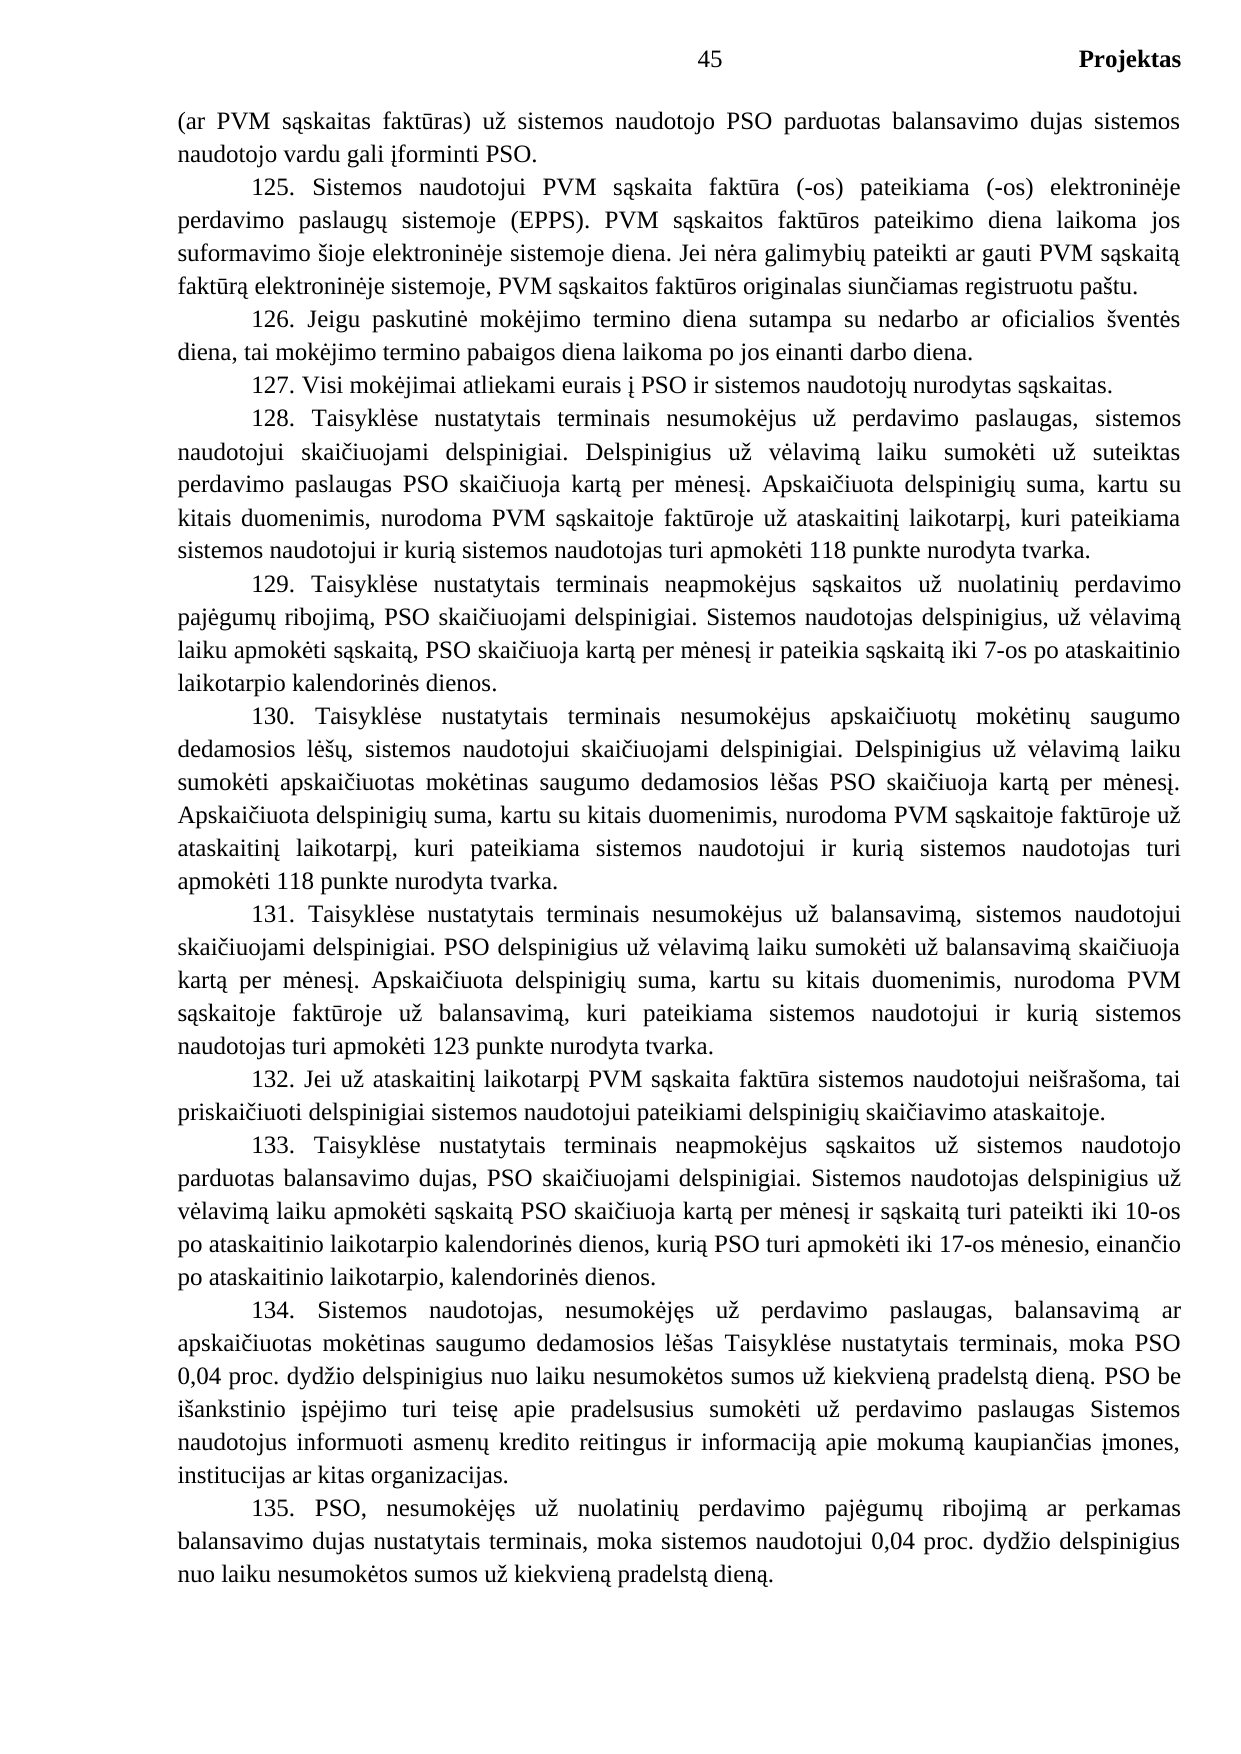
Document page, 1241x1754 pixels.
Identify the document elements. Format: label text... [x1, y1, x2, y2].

text 132. Jei už ataskaitinį laikotarpį PVM sąskaita faktūra sistemos naudotojui neišrašoma, tai priskaičiuoti delspinigiai sistemos naudotojui pateikiami delspinigių skaičiavimo ataskaitoje. [177, 1064, 1181, 1126]
text 129. Taisyklėse nustatytais terminais neapmokėjus sąskaitos už nuolatinių perdavimo pajėgumų ribojimą, PSO skaičiuojami delspinigiai. Sistemos naudotojas delspinigius, už vėlavimą laiku apmokėti sąskaitą, PSO skaičiuoja kartą per mėnesį ir pateikia sąskaitą iki 7-os po ataskaitinio laikotarpio kalendorinės dienos. [177, 569, 1181, 696]
text 128. Taisyklėse nustatytais terminais nesumokėjus už perdavimo paslaugas, sistemos naudotojui skaičiuojami delspinigiai. Delspinigius už vėlavimą laiku sumokėti už suteiktas perdavimo paslaugas PSO skaičiuoja kartą per mėnesį. Apskaičiuota delspinigių suma, kartu su kitais duomenimis, nurodoma PVM sąskaitoje faktūroje už ataskaitinį laikotarpį, kuri pateikiama sistemos naudotojui ir kurią sistemos naudotojas turi apmokėti 118 punkte nurodyta tvarka. [177, 403, 1181, 564]
text 135. PSO, nesumokėjęs už nuolatinių perdavimo pajėgumų ribojimą ar perkamas balansavimo dujas nustatytais terminais, moka sistemos naudotojui 0,04 proc. dydžio delspinigius nuo laiku nesumokėtos sumos už kiekvieną pradelstą dieną. [177, 1493, 1181, 1588]
text 127. Visi mokėjimai atliekami eurais į PSO ir sistemos naudotojų nurodytas sąskaitas. [177, 371, 1181, 399]
text 126. Jeigu paskutinė mokėjimo termino diena sutampa su nedarbo ar oficialios šventės diena, tai mokėjimo termino pabaigos diena laikoma po jos einanti darbo diena. [177, 304, 1181, 366]
text 131. Taisyklėse nustatytais terminais nesumokėjus už balansavimą, sistemos naudotojui skaičiuojami delspinigiai. PSO delspinigius už vėlavimą laiku sumokėti už balansavimą skaičiuoja kartą per mėnesį. Apskaičiuota delspinigių suma, kartu su kitais duomenimis, nurodoma PVM sąskaitoje faktūroje už balansavimą, kuri pateikiama sistemos naudotojui ir kurią sistemos naudotojas turi apmokėti 123 punkte nurodyta tvarka. [177, 899, 1181, 1060]
text 133. Taisyklėse nustatytais terminais neapmokėjus sąskaitos už sistemos naudotojo parduotas balansavimo dujas, PSO skaičiuojami delspinigiai. Sistemos naudotojas delspinigius už vėlavimą laiku apmokėti sąskaitą PSO skaičiuoja kartą per mėnesį ir sąskaitą turi pateikti iki 10-os po ataskaitinio laikotarpio kalendorinės dienos, kurią PSO turi apmokėti iki 17-os mėnesio, einančio po ataskaitinio laikotarpio, kalendorinės dienos. [177, 1130, 1181, 1291]
text 130. Taisyklėse nustatytais terminais nesumokėjus apskaičiuotų mokėtinų saugumo dedamosios lėšų, sistemos naudotojui skaičiuojami delspinigiai. Delspinigius už vėlavimą laiku sumokėti apskaičiuotas mokėtinas saugumo dedamosios lėšas PSO skaičiuoja kartą per mėnesį. Apskaičiuota delspinigių suma, kartu su kitais duomenimis, nurodoma PVM sąskaitoje faktūroje už ataskaitinį laikotarpį, kuri pateikiama sistemos naudotojui ir kurią sistemos naudotojas turi apmokėti 118 punkte nurodyta tvarka. [177, 701, 1181, 894]
text 125. Sistemos naudotojui PVM sąskaita faktūra (-os) pateikiama (-os) elektroninėje perdavimo paslaugų sistemoje (EPPS). PVM sąskaitos faktūros pateikimo diena laikoma jos suformavimo šioje elektroninėje sistemoje diena. Jei nėra galimybių pateikti ar gauti PVM sąskaitą faktūrą elektroninėje sistemoje, PVM sąskaitos faktūros originalas siunčiamas registruotu paštu. [177, 172, 1181, 300]
text (ar PVM sąskaitas faktūras) už sistemos naudotojo PSO parduotas balansavimo dujas sistemos naudotojo vardu gali įforminti PSO. [177, 106, 1181, 168]
text 134. Sistemos naudotojas, nesumokėjęs už perdavimo paslaugas, balansavimą ar apskaičiuotas mokėtinas saugumo dedamosios lėšas Taisyklėse nustatytais terminais, moka PSO 0,04 proc. dydžio delspinigius nuo laiku nesumokėtos sumos už kiekvieną pradelstą dieną. PSO be išankstinio įspėjimo turi teisę apie pradelsusius sumokėti už perdavimo paslaugas Sistemos naudotojus informuoti asmenų kredito reitingus ir informaciją apie mokumą kaupiančias įmones, institucijas ar kitas organizacijas. [177, 1295, 1181, 1489]
